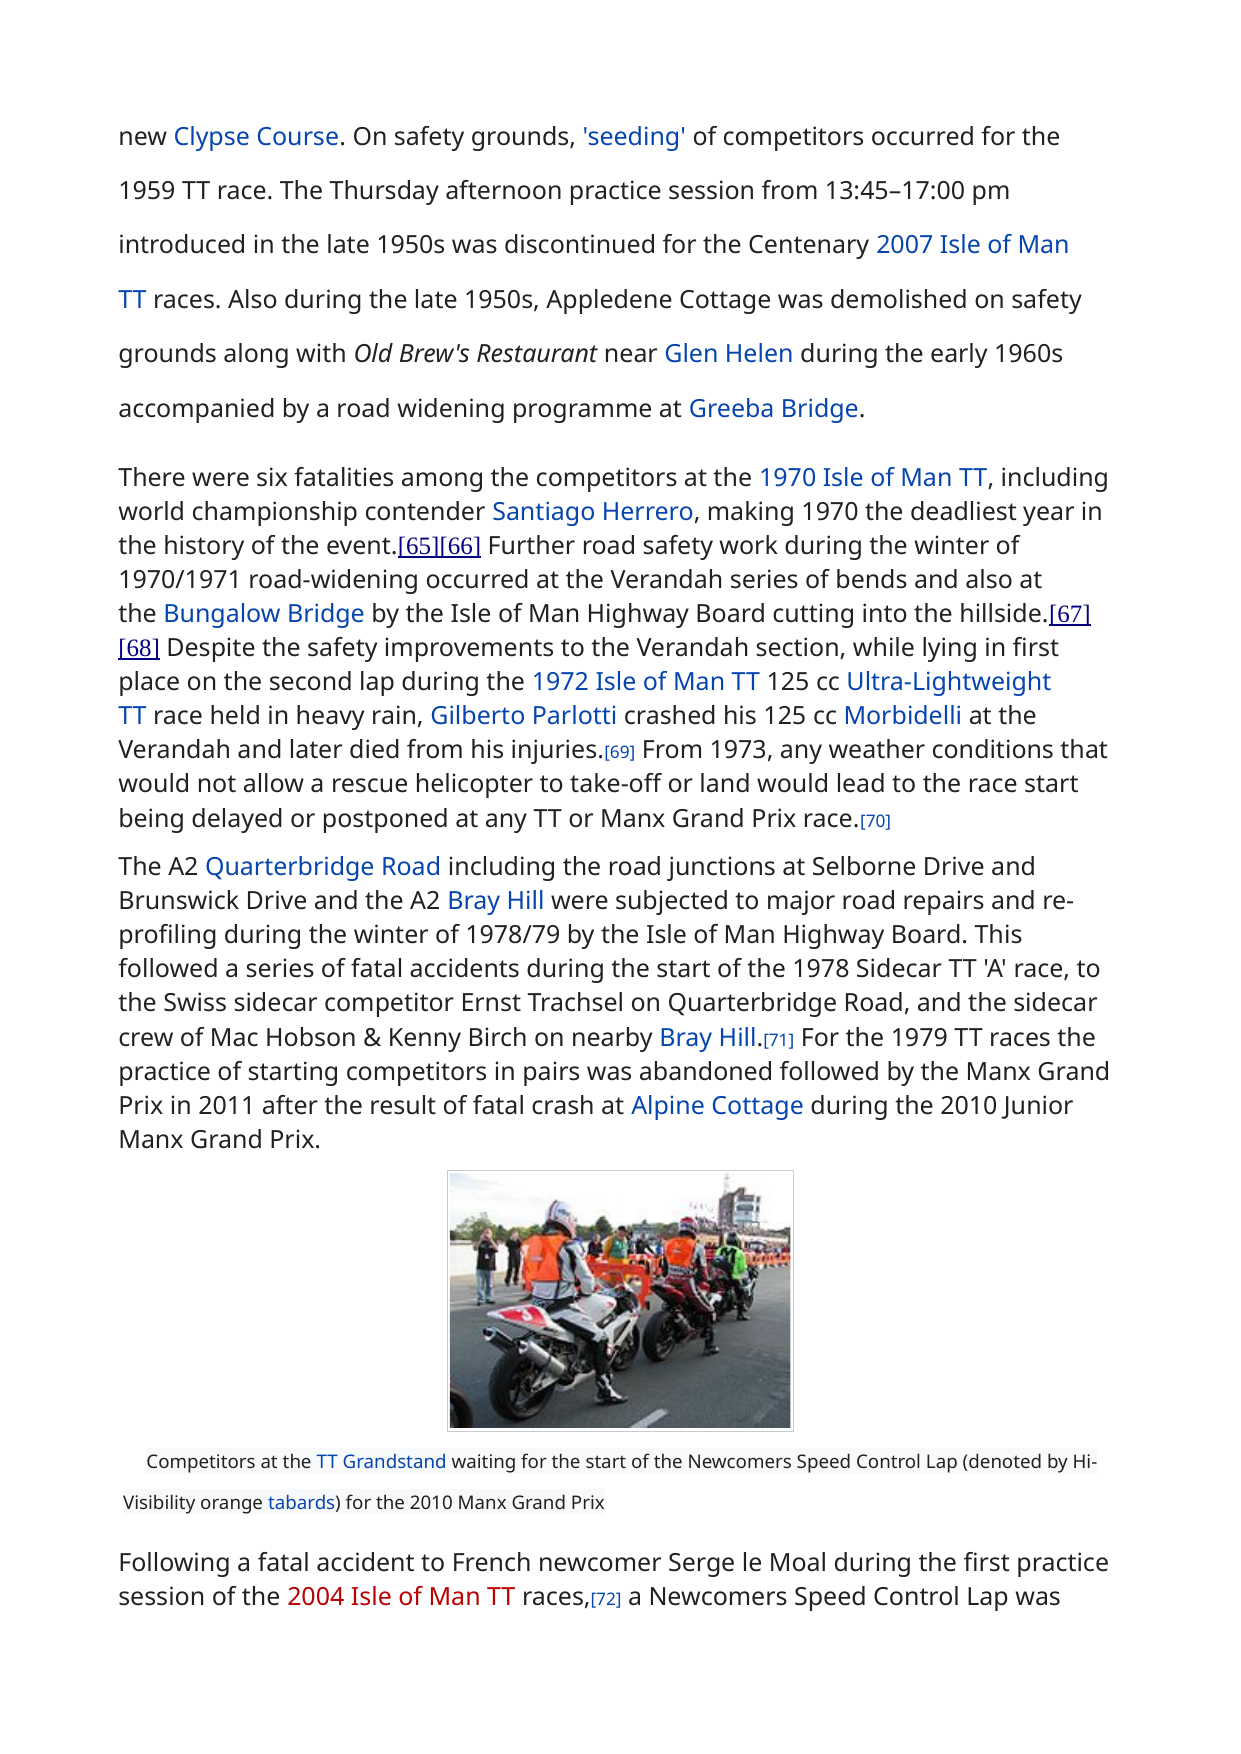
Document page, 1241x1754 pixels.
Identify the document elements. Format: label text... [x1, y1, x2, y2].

text Following a fatal accident to French newcomer Serge le Moal during the first practice session of the 2004 Isle of Man TT races,[72] a Newcomers Speed Control Lap was [118, 1544, 1122, 1612]
picture [449, 1173, 791, 1428]
text The A2 Quarterbridge Road including the road junctions at Selborne Drive and Brunswick Drive and the A2 Bray Hill were subjected to major road repairs and re-profiling during the winter of 1978/79 by the Isle of Man Highway Board. This followed a series of fatal accidents during the start of the 1978 Sidecar TT 'A' race, to the Swiss sidecar competitor Ernst Trachsel on Quarterbridge Road, and the sidecar crew of Mac Hobson & Kenny Birch on nearby Bray Hill.[71] For the 1979 TT races the practice of starting competitors in pairs was abandoned followed by the Manx Grand Prix in 2011 after the result of fatal crash at Alpine Cottage during the 2010 Junior Manx Grand Prix. [118, 849, 1122, 1155]
text There were six fatalities among the competitors at the 1970 Isle of Man TT, including world championship contender Santiago Herrero, making 1970 the deadliest year in the history of the event.[65][66] Further road safety work during the winter of 1970/1971 road-widening occurred at the Verandah series of bends and also at the Bungalow Bridge by the Isle of Man Highway Board cutting into the hillside.[67][68] Despite the safety improvements to the Verandah section, while lying in first place on the second lap during the 1972 Isle of Man TT 125 cc Ultra-Lightweight TT race held in heavy rain, Gilberto Parlotti crashed his 125 cc Morbidelli at the Verandah and later died from his injuries.[69] From 1973, any weather conditions that would not allow a rescue helicopter to take-off or land would lead to the race start being delayed or postponed at any TT or Manx Grand Prix race.[70] [118, 459, 1122, 834]
text Competitors at the TT Grandstand waiting for the start of the Newcomers Speed Control Lap (denoted by Hi-Visibility orange tabards) for the 2010 Manx Grand Prix [123, 1448, 1122, 1514]
text new Clypse Course. On safety grounds, 'seeding' of competitors occurred for the 1959 TT race. The Thursday afternoon practice session from 13:45–17:00 pm introduced in the late 1950s was discontinued for the Centenary 2007 Isle of Man TT races. Also during the late 1950s, Appledene Cottage was demolished on safety grounds along with Old Brew's Restaurant near Glen Helen during the early 1960s accompanied by a road widening programme at Greeba Bridge. [118, 118, 1122, 424]
